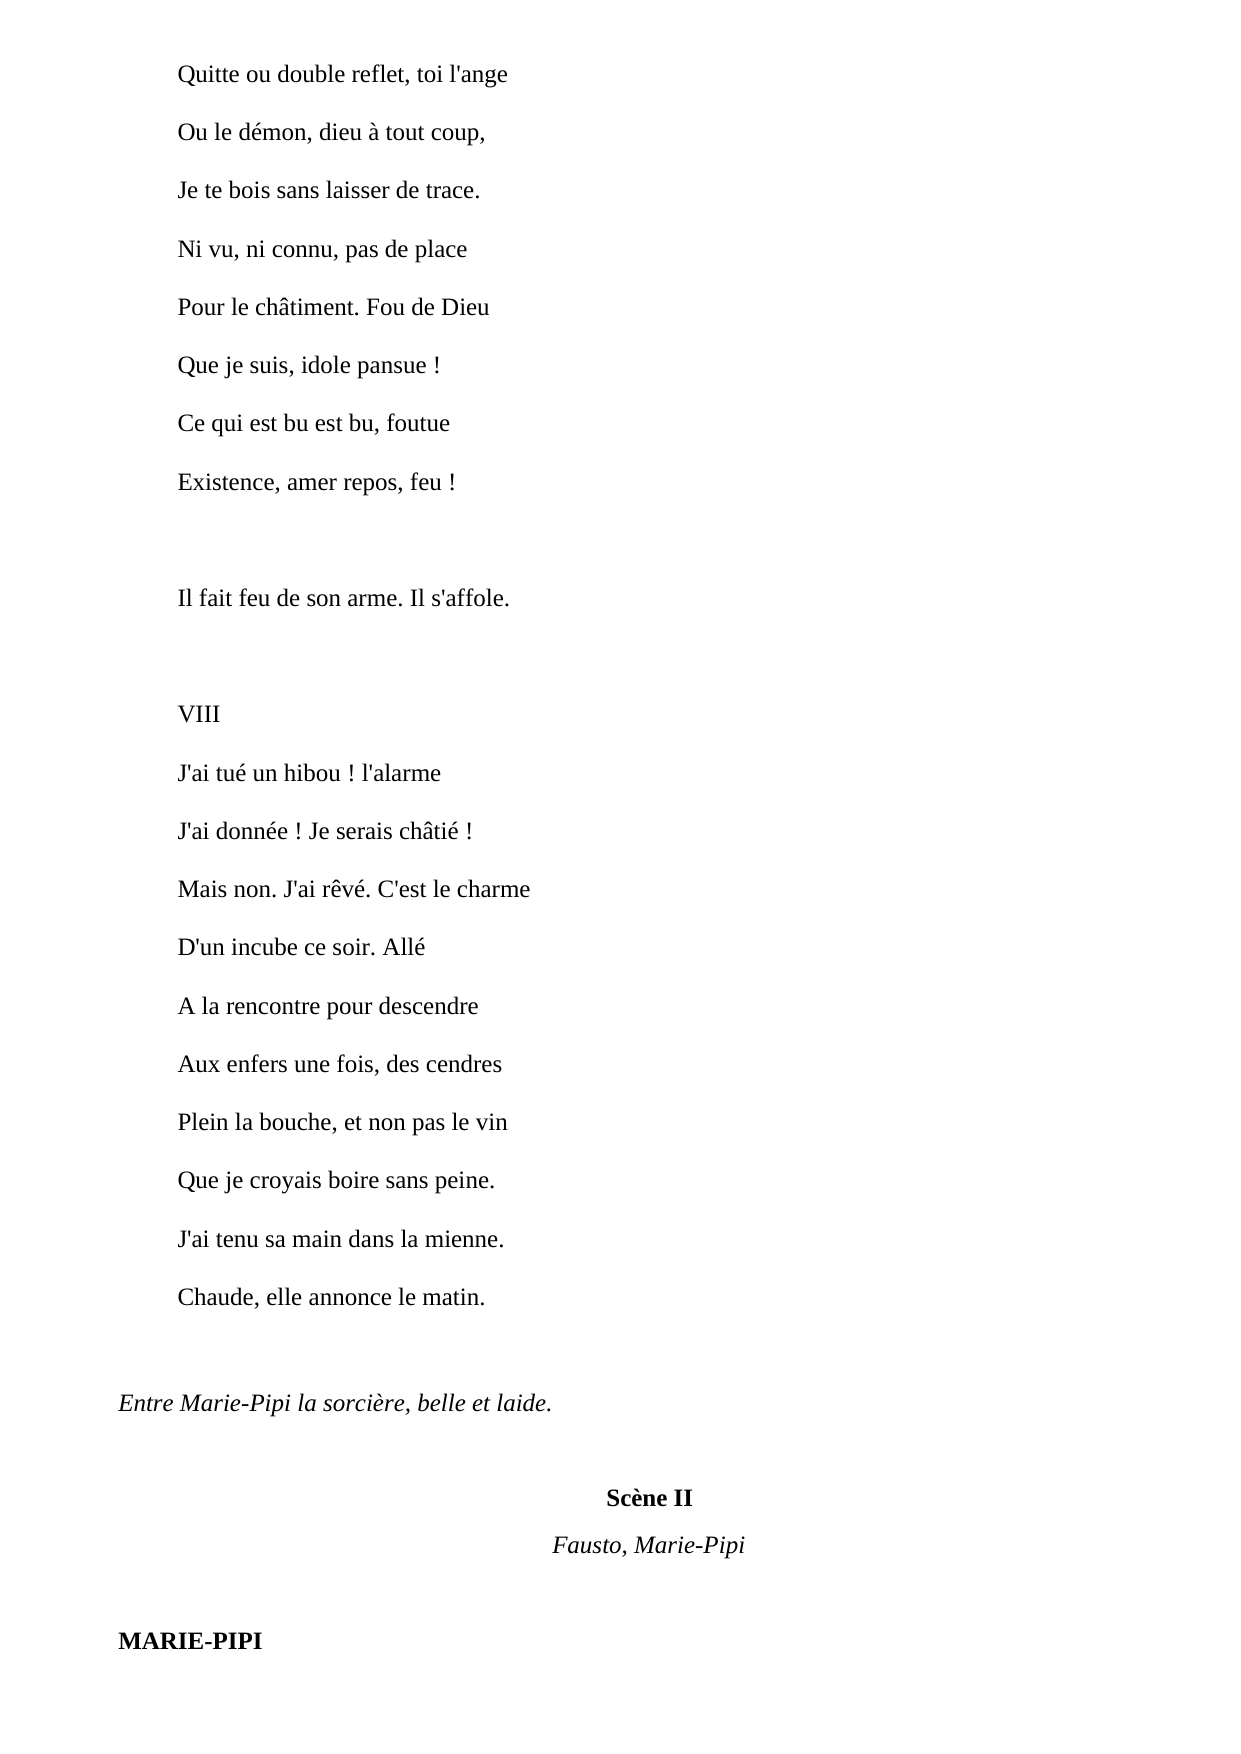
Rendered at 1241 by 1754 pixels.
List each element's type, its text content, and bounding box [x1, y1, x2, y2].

text Ou le démon, dieu à tout coup, [177, 117, 1122, 146]
text Il fait feu de son arme. Il s'affole. [177, 583, 1122, 612]
text D'un incube ce soir. Allé [177, 932, 1122, 961]
text Quitte ou double reflet, toi l'ange [177, 59, 1122, 88]
text Existence, amer repos, feu ! [177, 467, 1122, 495]
text VIII [177, 699, 1122, 728]
text Que je suis, idole pansue ! [177, 350, 1122, 379]
text J'ai tenu sa main dans la mienne. [177, 1224, 1122, 1252]
text A la rencontre pour descendre [177, 991, 1122, 1019]
text Chaude, elle annonce le matin. [177, 1282, 1122, 1311]
text Ce qui est bu est bu, foutue [177, 408, 1122, 437]
text Aux enfers une fois, des cendres [177, 1049, 1122, 1078]
text Mais non. J'ai rêvé. C'est le charme [177, 874, 1122, 903]
text Que je croyais boire sans peine. [177, 1165, 1122, 1194]
text MARIE-PIPI [118, 1626, 1181, 1654]
text J'ai tué un hibou ! l'alarme [177, 758, 1122, 787]
text Pour le châtiment. Fou de Dieu [177, 292, 1122, 321]
text Je te bois sans laisser de trace. [177, 176, 1122, 204]
text J'ai donnée ! Je serais châtié ! [177, 816, 1122, 845]
text Fausto, Marie-Pipi [118, 1531, 1181, 1559]
text Plein la bouche, et non pas le vin [177, 1107, 1122, 1136]
text Ni vu, ni connu, pas de place [177, 234, 1122, 262]
text Entre Marie-Pipi la sorcière, belle et laide. [118, 1388, 1181, 1416]
text Scène II [118, 1483, 1181, 1512]
